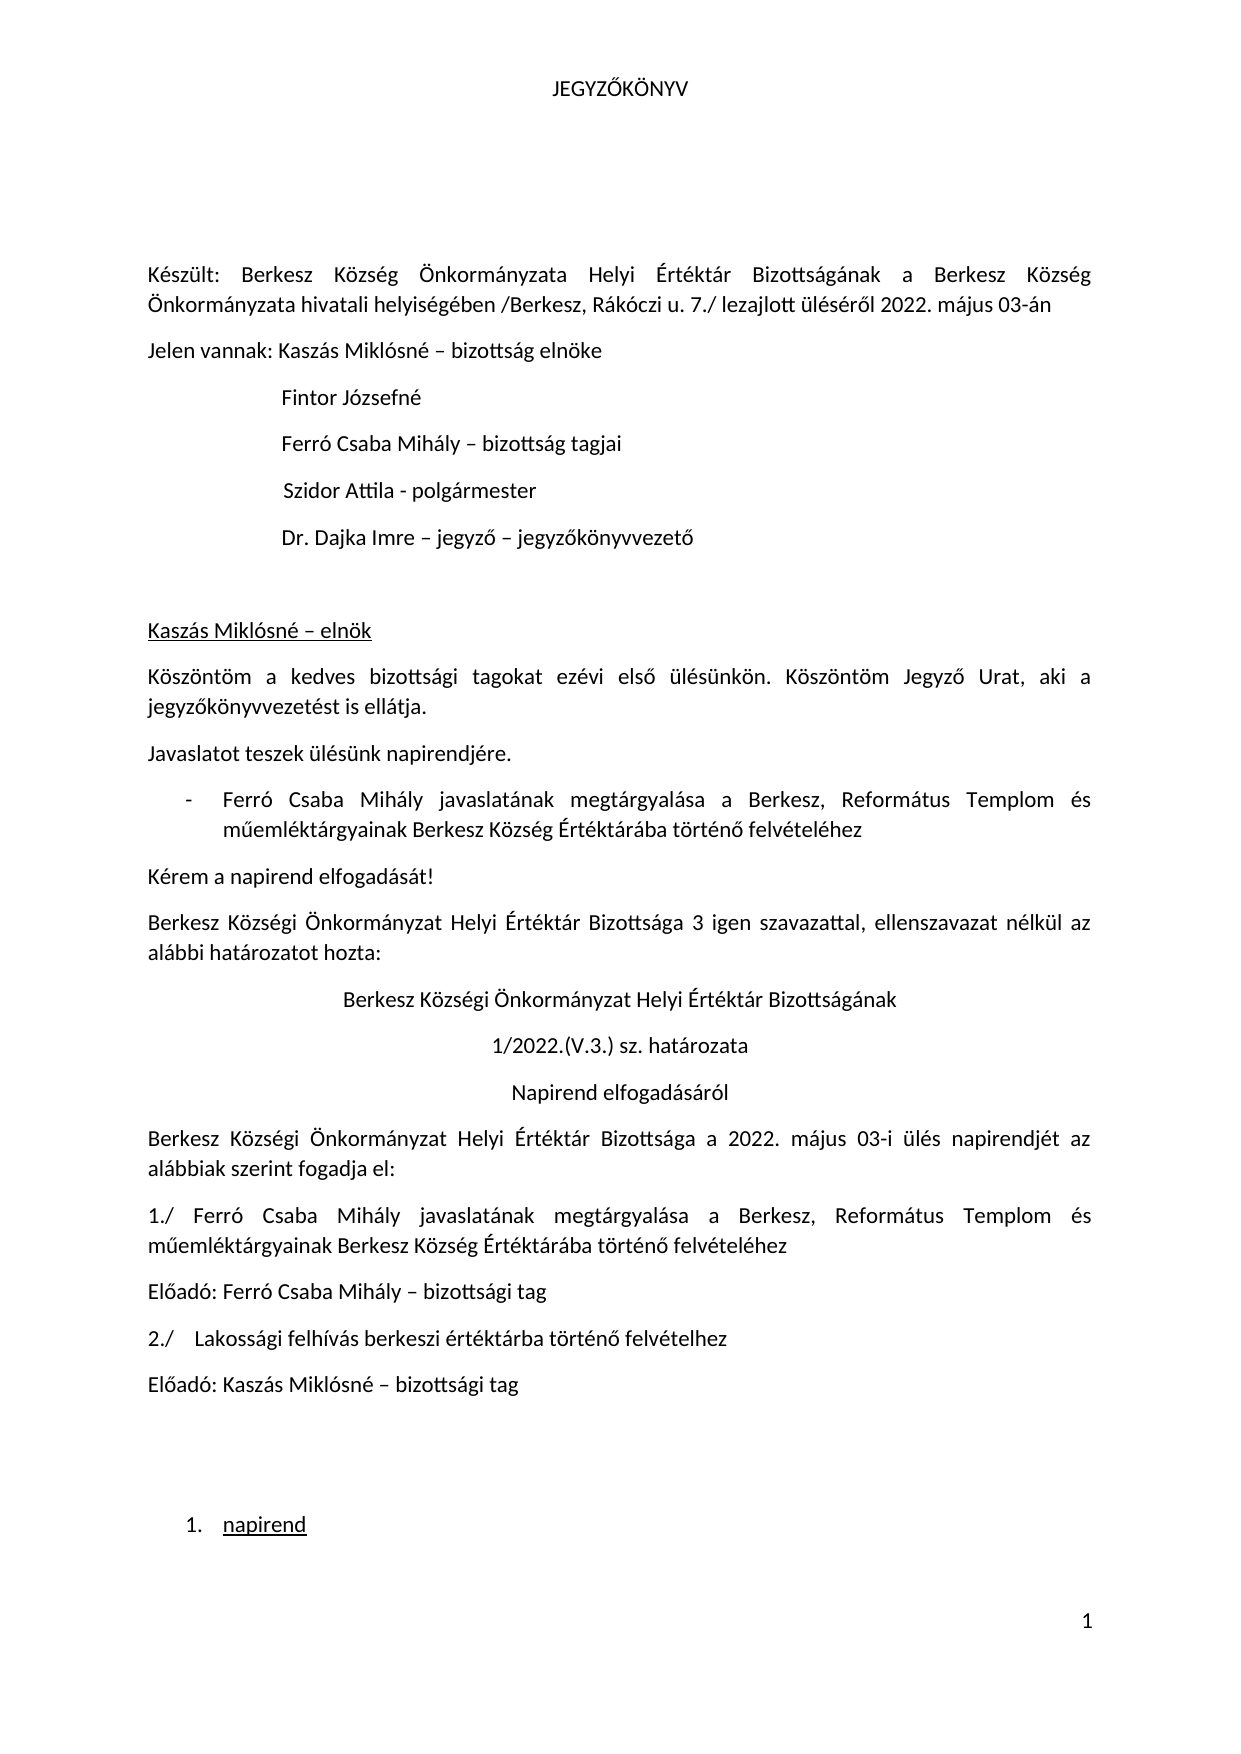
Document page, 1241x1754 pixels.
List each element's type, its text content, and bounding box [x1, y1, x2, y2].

text JEGYZŐKÖNYV [148, 74, 1093, 102]
text Napirend elfogadásáról [148, 1078, 1093, 1106]
text Köszöntöm a kedves bizottsági tagokat ezévi első ülésünkön. Köszöntöm Jegyző Urat, aki a jegyzőkönyvvezetést is ellátja. [148, 662, 1093, 720]
text Készült: Berkesz Község Önkormányzata Helyi Értéktár Bizottságának a Berkesz Község Önkormányzata hivatali helyiségében /Berkesz, Rákóczi u. 7./ lezajlott üléséről 2022. május 03-án [148, 260, 1093, 318]
text Előadó: Ferró Csaba Mihály – bizottsági tag [148, 1277, 1093, 1306]
text Szidor Attila - polgármester [148, 476, 1093, 504]
list Ferró Csaba Mihály javaslatának megtárgyalása a Berkesz, Református Templom és műemléktárgyainak Berkesz Község Értéktárába történő felvételéhez [185, 785, 1093, 843]
text Kaszás Miklósné – elnök [148, 616, 1093, 644]
list napirend [185, 1510, 1093, 1538]
text 1./ Ferró Csaba Mihály javaslatának megtárgyalása a Berkesz, Református Templom és műemléktárgyainak Berkesz Község Értéktárába történő felvételéhez [148, 1201, 1093, 1259]
text Berkesz Községi Önkormányzat Helyi Értéktár Bizottságának [148, 985, 1093, 1013]
text Ferró Csaba Mihály – bizottság tagjai [148, 429, 1093, 458]
text Jelen vannak: Kaszás Miklósné – bizottság elnöke [148, 336, 1093, 364]
text 2./ Lakossági felhívás berkeszi értéktárba történő felvételhez [148, 1324, 1093, 1352]
text Előadó: Kaszás Miklósné – bizottsági tag [148, 1371, 1093, 1399]
text Fintor Józsefné [148, 383, 1093, 411]
text Berkesz Községi Önkormányzat Helyi Értéktár Bizottsága 3 igen szavazattal, ellenszavazat nélkül az alábbi határozatot hozta: [148, 908, 1093, 966]
text Berkesz Községi Önkormányzat Helyi Értéktár Bizottsága a 2022. május 03-i ülés napirendjét az alábbiak szerint fogadja el: [148, 1124, 1093, 1182]
text Javaslatot teszek ülésünk napirendjére. [148, 739, 1093, 767]
text Dr. Dajka Imre – jegyző – jegyzőkönyvvezető [148, 523, 1093, 551]
text Kérem a napirend elfogadását! [148, 862, 1093, 890]
text 1/2022.(V.3.) sz. határozata [148, 1031, 1093, 1059]
